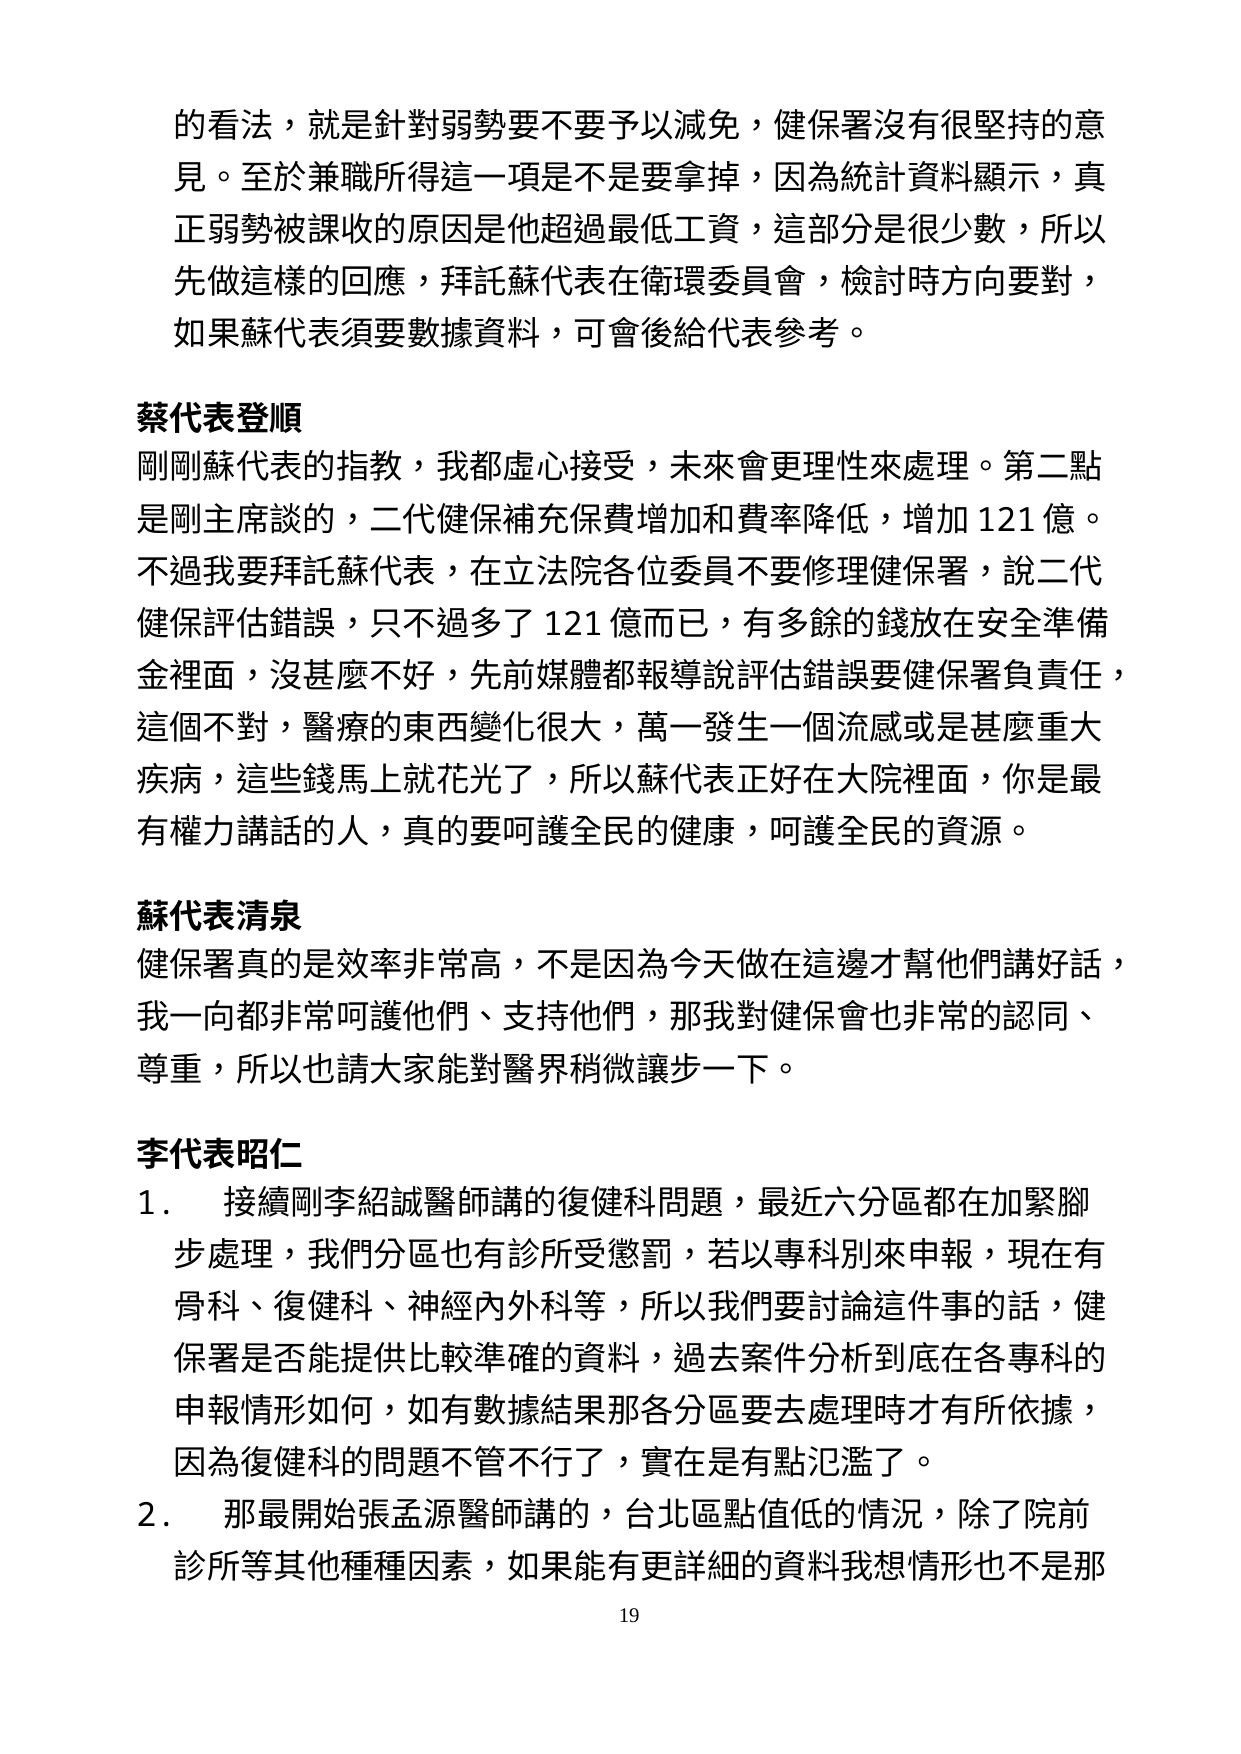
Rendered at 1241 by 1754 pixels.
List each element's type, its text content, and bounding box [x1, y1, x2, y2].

list 接續剛李紹誠醫師講的復健科問題，最近六分區都在加緊腳步處理，我們分區也有診所受懲罰，若以專科別來申報，現在有骨科、復健科、神經內外科等，所以我們要討論這件事的話，健保署是否能提供比較準確的資料，過去案件分析到底在各專科的申報情形如何，如有數據結果那各分區要去處理時才有所依據，因為復健科的問題不管不行了，實在是有點氾濫了。 [136, 1173, 1122, 1485]
list 那最開始張孟源醫師講的，台北區點值低的情況，除了院前診所等其他種種因素，如果能有更詳細的資料我想情形也不是那 [136, 1485, 1122, 1589]
text 蘇代表清泉 [136, 873, 1122, 935]
text 李代表昭仁 [136, 1110, 1122, 1173]
text 健保署真的是效率非常高，不是因為今天做在這邊才幫他們講好話，我一向都非常呵護他們、支持他們，那我對健保會也非常的認同、尊重，所以也請大家能對醫界稍微讓步一下。 [136, 935, 1122, 1091]
list 的看法，就是針對弱勢要不要予以減免，健保署沒有很堅持的意見。至於兼職所得這一項是不是要拿掉，因為統計資料顯示，真正弱勢被課收的原因是他超過最低工資，這部分是很少數，所以先做這樣的回應，拜託蘇代表在衛環委員會，檢討時方向要對，如果蘇代表須要數據資料，可會後給代表參考。 [136, 96, 1122, 356]
text 剛剛蘇代表的指教，我都虛心接受，未來會更理性來處理。第二點是剛主席談的，二代健保補充保費增加和費率降低，增加121億。不過我要拜託蘇代表，在立法院各位委員不要修理健保署，說二代健保評估錯誤，只不過多了121億而已，有多餘的錢放在安全準備金裡面，沒甚麼不好，先前媒體都報導說評估錯誤要健保署負責任，這個不對，醫療的東西變化很大，萬一發生一個流感或是甚麼重大疾病，這些錢馬上就花光了，所以蘇代表正好在大院裡面，你是最有權力講話的人，真的要呵護全民的健康，呵護全民的資源。 [136, 437, 1122, 854]
text 蔡代表登順 [136, 375, 1122, 437]
